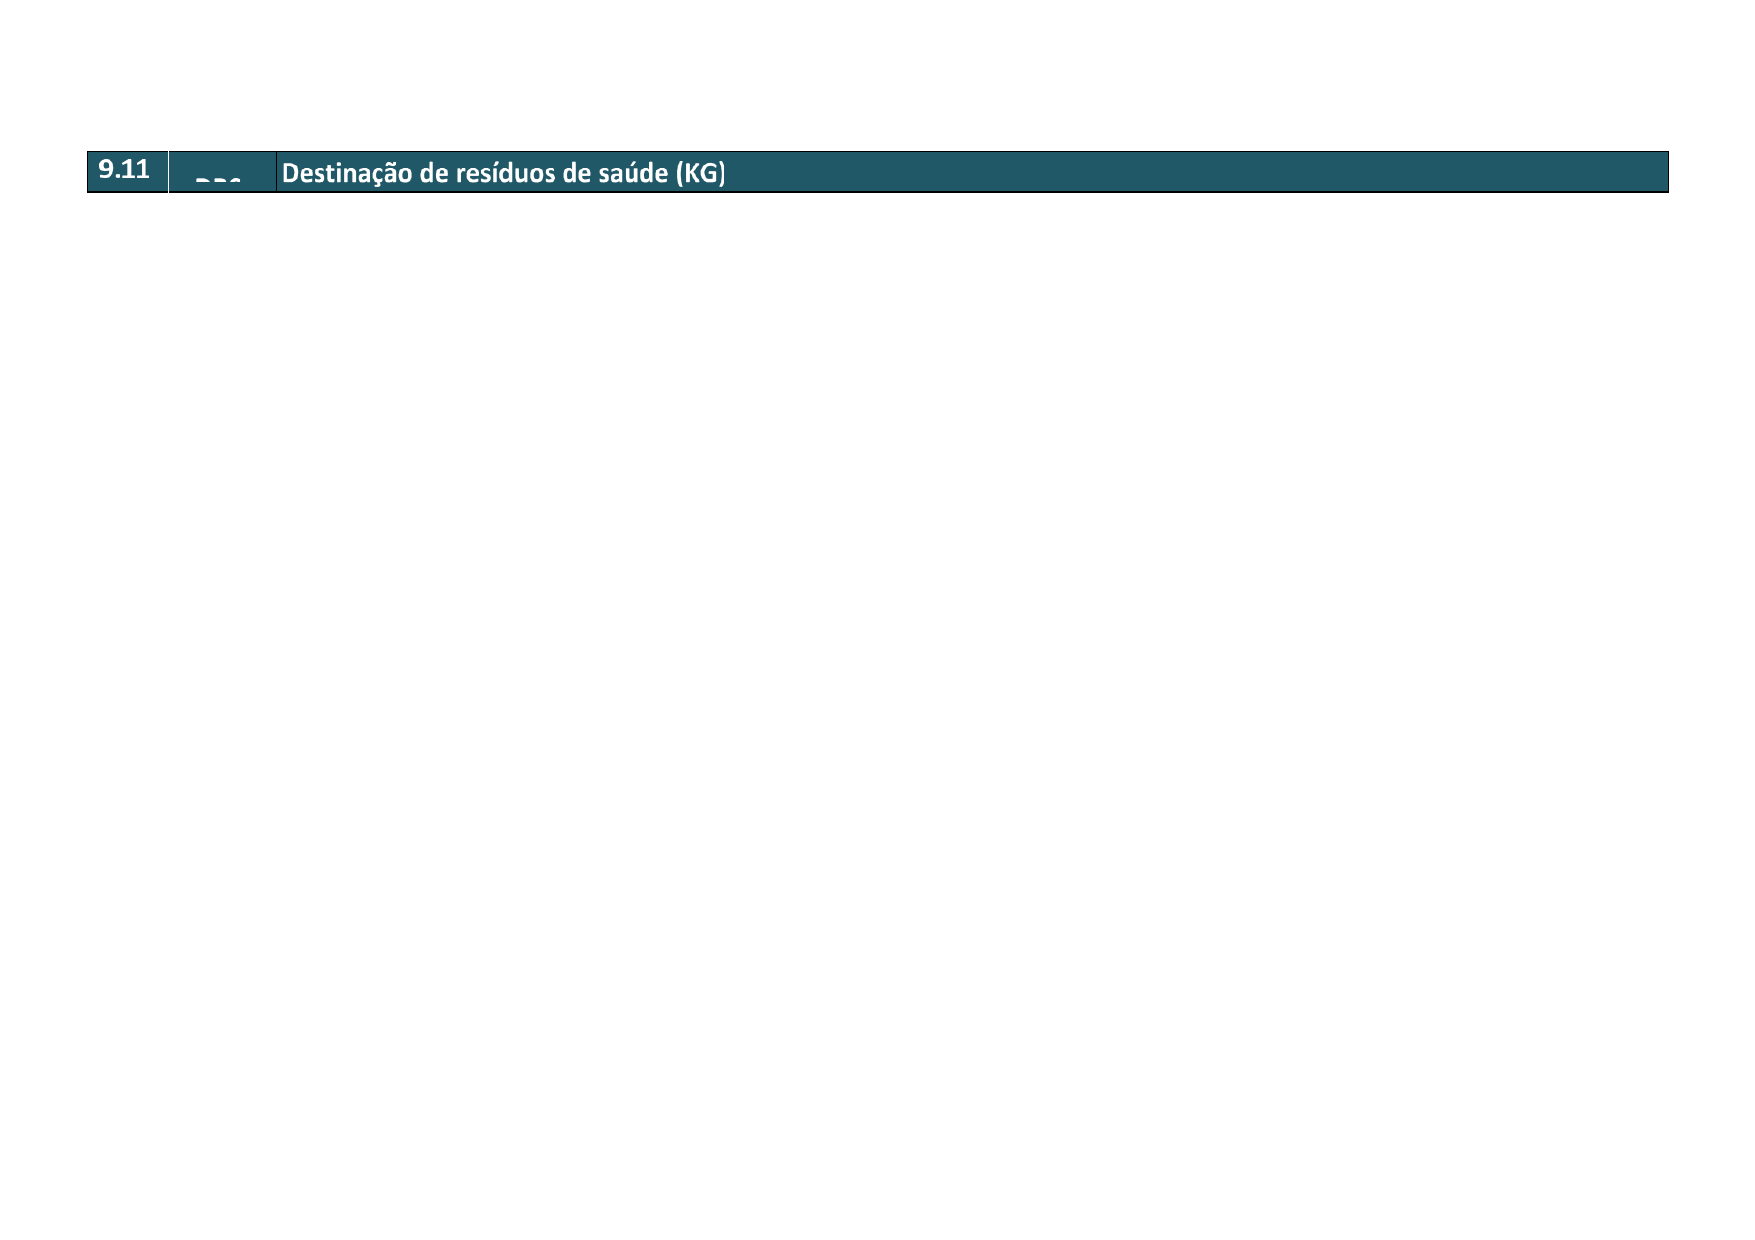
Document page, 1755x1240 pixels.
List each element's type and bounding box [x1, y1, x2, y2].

table_header [277, 152, 1668, 191]
table_header [88, 152, 168, 191]
table_header [169, 152, 276, 191]
